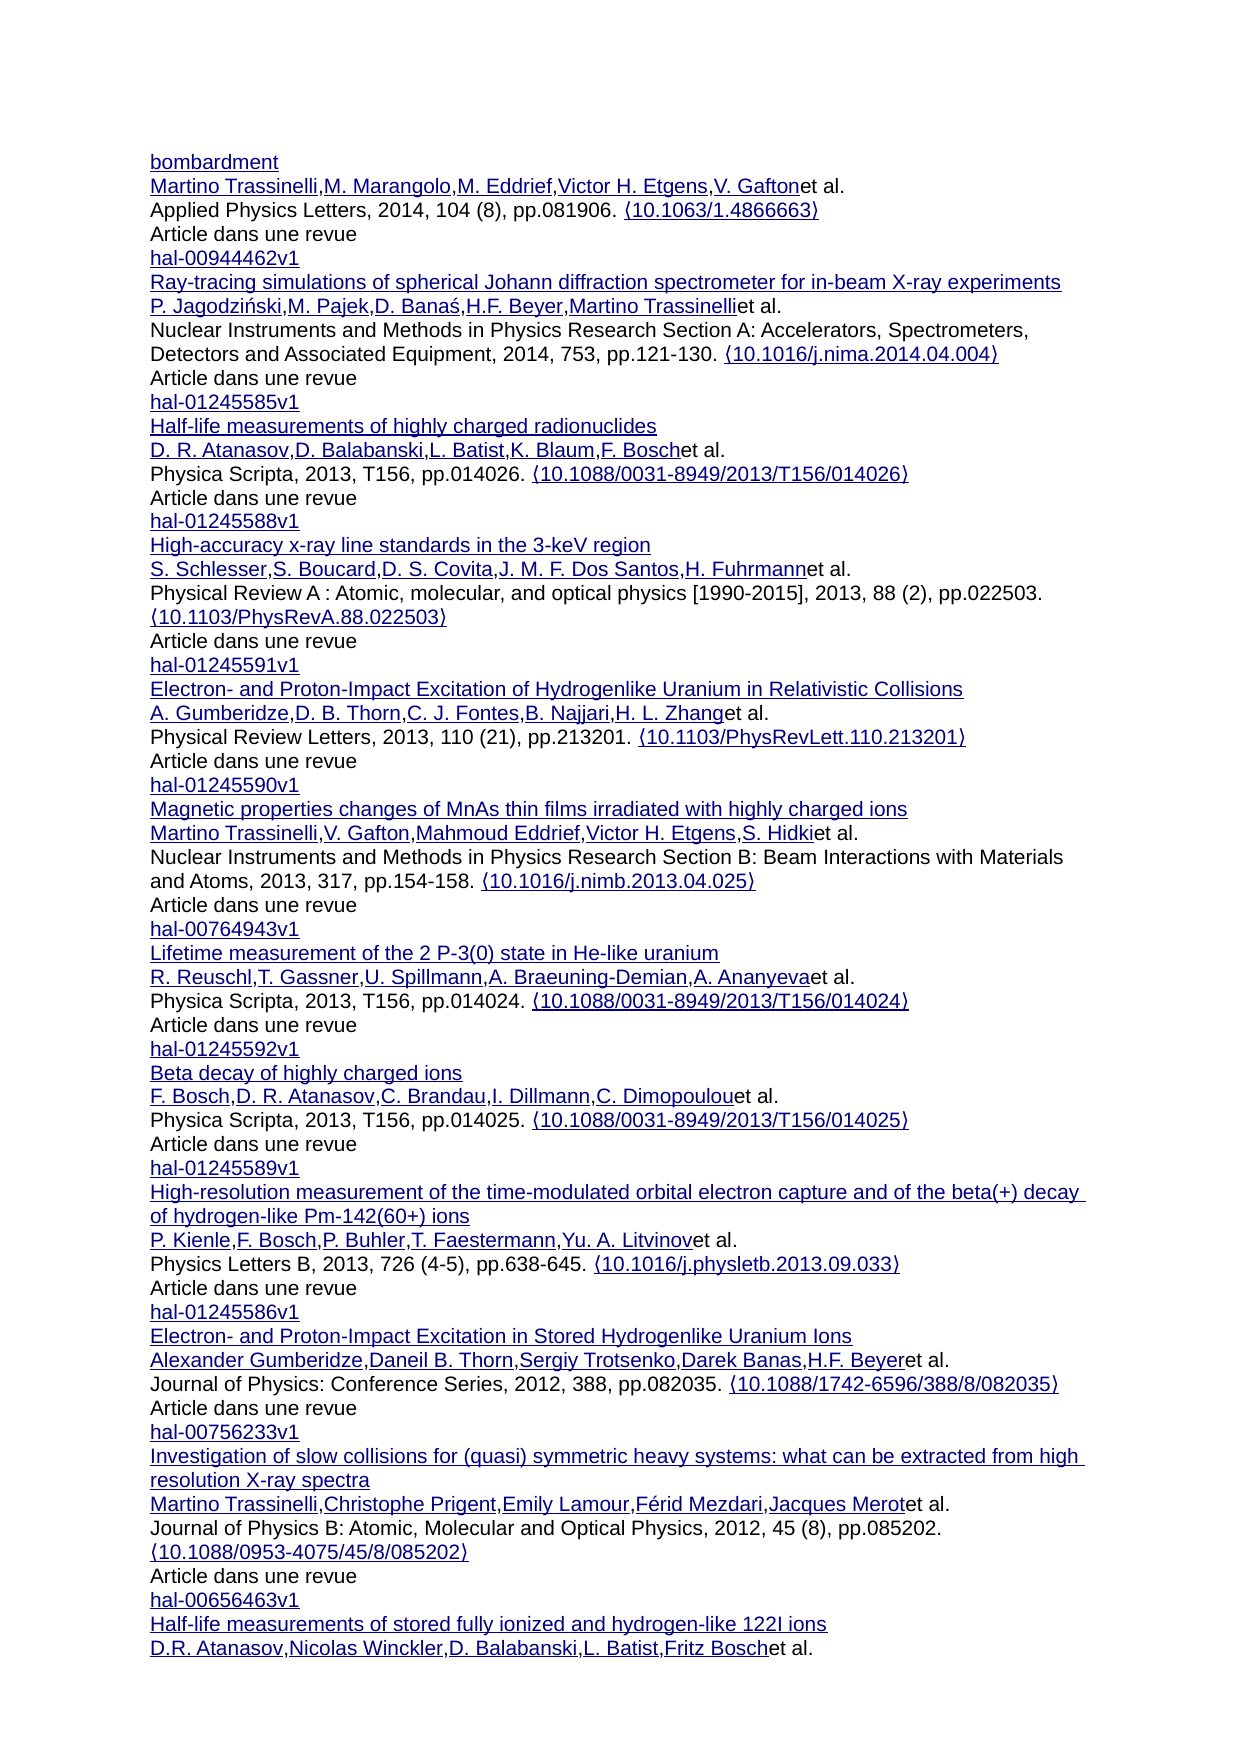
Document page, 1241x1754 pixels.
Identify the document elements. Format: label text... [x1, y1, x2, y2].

table_cell Electron- and Proton-Impact Excitation in Stored Hydrogenlike Uranium Ions Alexander Gumberidze,Daneil B. Thorn,Sergiy Trotsenko,Darek Banas,H.F. Beyeret al. Journal of Physics: Conference Series, 2012, 388, pp.082035. ⟨10.1088/1742-6596/388/8/082035⟩ Article dans une revue hal-00756233v1 [150, 1324, 1090, 1444]
table_cell Half-life measurements of stored fully ionized and hydrogen-like 122I ions D.R. Atanasov,Nicolas Winckler,D. Balabanski,L. Batist,Fritz Boschet al. [150, 1611, 1090, 1659]
table_cell Beta decay of highly charged ions F. Bosch,D. R. Atanasov,C. Brandau,I. Dillmann,C. Dimopoulouet al. Physica Scripta, 2013, T156, pp.014025. ⟨10.1088/0031-8949/2013/T156/014025⟩ Article dans une revue hal-01245589v1 [150, 1060, 1090, 1180]
table_cell Half-life measurements of highly charged radionuclides D. R. Atanasov,D. Balabanski,L. Batist,K. Blaum,F. Boschet al. Physica Scripta, 2013, T156, pp.014026. ⟨10.1088/0031-8949/2013/T156/014026⟩ Article dans une revue hal-01245588v1 [150, 414, 1090, 533]
table_cell High-accuracy x-ray line standards in the 3-keV region S. Schlesser,S. Boucard,D. S. Covita,J. M. F. Dos Santos,H. Fuhrmannet al. Physical Review A : Atomic, molecular, and optical physics [1990-2015], 2013, 88 (2), pp.022503. ⟨10.1103/PhysRevA.88.022503⟩ Article dans une revue hal-01245591v1 [150, 533, 1090, 677]
table_cell High-resolution measurement of the time-modulated orbital electron capture and of the beta(+) decay of hydrogen-like Pm-142(60+) ions P. Kienle,F. Bosch,P. Buhler,T. Faestermann,Yu. A. Litvinovet al. Physics Letters B, 2013, 726 (4-5), pp.638-645. ⟨10.1016/j.physletb.2013.09.033⟩ Article dans une revue hal-01245586v1 [150, 1180, 1090, 1324]
table_cell Investigation of slow collisions for (quasi) symmetric heavy systems: what can be extracted from high resolution X-ray spectra Martino Trassinelli,Christophe Prigent,Emily Lamour,Férid Mezdari,Jacques Merotet al. Journal of Physics B: Atomic, Molecular and Optical Physics, 2012, 45 (8), pp.085202. ⟨10.1088/0953-4075/45/8/085202⟩ Article dans une revue hal-00656463v1 [150, 1444, 1090, 1611]
table_cell Lifetime measurement of the 2 P-3(0) state in He-like uranium R. Reuschl,T. Gassner,U. Spillmann,A. Braeuning-Demian,A. Ananyevaet al. Physica Scripta, 2013, T156, pp.014024. ⟨10.1088/0031-8949/2013/T156/014024⟩ Article dans une revue hal-01245592v1 [150, 941, 1090, 1060]
table_cell Magnetic properties changes of MnAs thin films irradiated with highly charged ions Martino Trassinelli,V. Gafton,Mahmoud Eddrief,Victor H. Etgens,S. Hidkiet al. Nuclear Instruments and Methods in Physics Research Section B: Beam Interactions with Materials and Atoms, 2013, 317, pp.154-158. ⟨10.1016/j.nimb.2013.04.025⟩ Article dans une revue hal-00764943v1 [150, 797, 1090, 941]
table_cell Electron- and Proton-Impact Excitation of Hydrogenlike Uranium in Relativistic Collisions A. Gumberidze,D. B. Thorn,C. J. Fontes,B. Najjari,H. L. Zhanget al. Physical Review Letters, 2013, 110 (21), pp.213201. ⟨10.1103/PhysRevLett.110.213201⟩ Article dans une revue hal-01245590v1 [150, 677, 1090, 797]
table_cell Ray-tracing simulations of spherical Johann diffraction spectrometer for in-beam X-ray experiments P. Jagodziński,M. Pajek,D. Banaś,H.F. Beyer,Martino Trassinelliet al. Nuclear Instruments and Methods in Physics Research Section A: Accelerators, Spectrometers, Detectors and Associated Equipment, 2014, 753, pp.121-130. ⟨10.1016/j.nima.2014.04.004⟩ Article dans une revue hal-01245585v1 [150, 270, 1090, 413]
table_cell bombardment Martino Trassinelli,M. Marangolo,M. Eddrief,Victor H. Etgens,V. Gaftonet al. Applied Physics Letters, 2014, 104 (8), pp.081906. ⟨10.1063/1.4866663⟩ Article dans une revue hal-00944462v1 [150, 150, 1090, 270]
